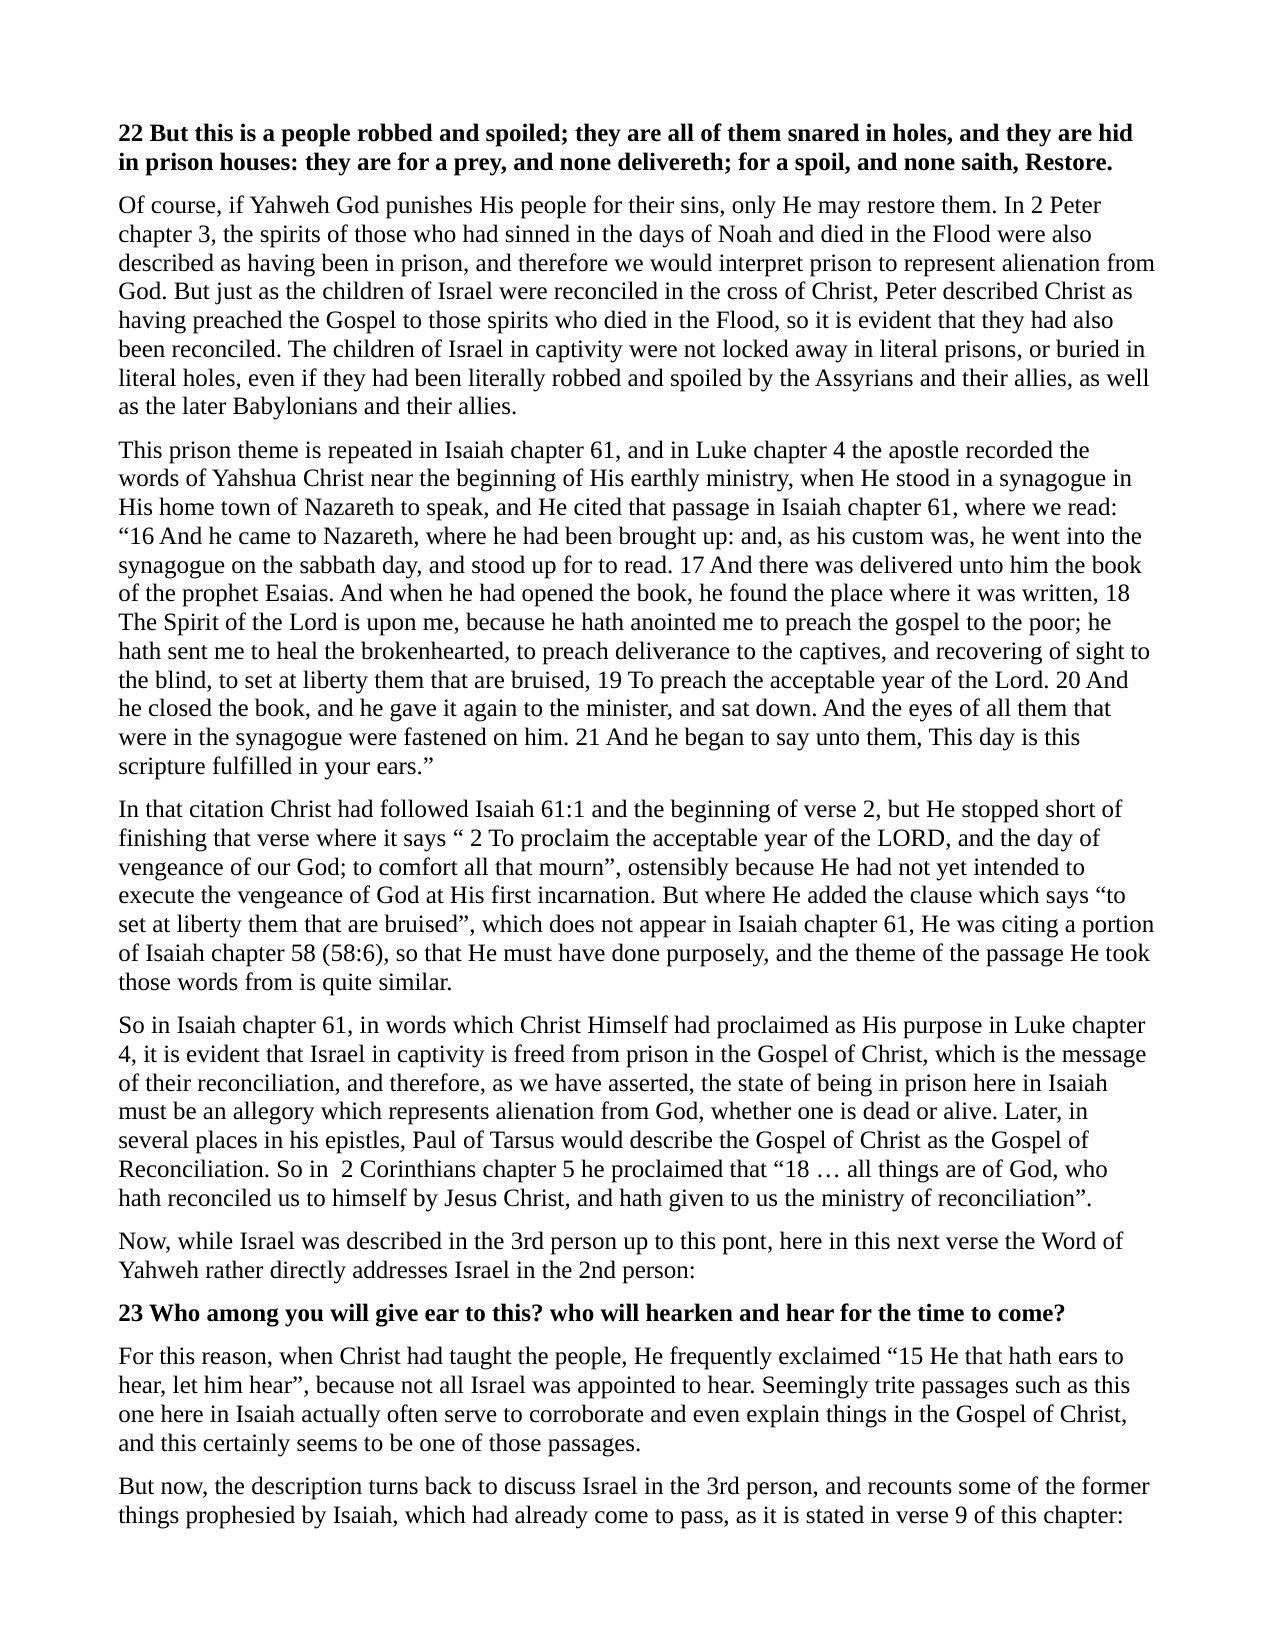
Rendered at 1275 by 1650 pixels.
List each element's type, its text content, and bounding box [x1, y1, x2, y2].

text But now, the description turns back to discuss Israel in the 3rd person, and recounts some of the former things prophesied by Isaiah, which had already come to pass, as it is stated in verse 9 of this chapter: [118, 1471, 1157, 1528]
text So in Isaiah chapter 61, in words which Christ Himself had proclaimed as His purpose in Luke chapter 4, it is evident that Israel in captivity is freed from prison in the Gospel of Christ, which is the message of their reconciliation, and therefore, as we have asserted, the state of being in prison here in Isaiah must be an allegory which represents alienation from God, whether one is dead or alive. Later, in several places in his epistles, Paul of Tarsus would describe the Gospel of Christ as the Gospel of Reconciliation. So in 2 Corinthians chapter 5 he proclaimed that “18 … all things are of God, who hath reconciled us to himself by Jesus Christ, and hath given to us the ministry of reconciliation”. [118, 1010, 1157, 1211]
text This prison theme is repeated in Isaiah chapter 61, and in Luke chapter 4 the apostle recorded the words of Yahshua Christ near the beginning of His earthly ministry, when He stood in a synagogue in His home town of Nazareth to speak, and He cited that passage in Isaiah chapter 61, where we read: “16 And he came to Nazareth, where he had been brought up: and, as his custom was, he went into the synagogue on the sabbath day, and stood up for to read. 17 And there was delivered unto him the book of the prophet Esaias. And when he had opened the book, he found the place where it was written, 18 The Spirit of the Lord is upon me, because he hath anointed me to preach the gospel to the poor; he hath sent me to heal the brokenhearted, to preach deliverance to the captives, and recovering of sight to the blind, to set at liberty them that are bruised, 19 To preach the acceptable year of the Lord. 20 And he closed the book, and he gave it again to the minister, and sat down. And the eyes of all them that were in the synagogue were fastened on him. 21 And he began to say unto them, This day is this scripture fulfilled in your ears.” [118, 435, 1157, 780]
text 23 Who among you will give ear to this? who will hearken and hear for the time to come? [118, 1298, 1157, 1327]
text In that citation Christ had followed Isaiah 61:1 and the beginning of verse 2, but He stopped short of finishing that verse where it says “ 2 To proclaim the acceptable year of the LORD, and the day of vengeance of our God; to comfort all that mourn”, ostensibly because He had not yet intended to execute the vengeance of God at His first incarnation. But where He added the clause which says “to set at liberty them that are bruised”, which does not appear in Isaiah chapter 61, He was citing a portion of Isaiah chapter 58 (58:6), so that He must have done purposely, and the theme of the passage He took those words from is quite similar. [118, 794, 1157, 996]
text Now, while Israel was described in the 3rd person up to this pont, here in this next verse the Word of Yahweh rather directly addresses Israel in the 2nd person: [118, 1226, 1157, 1283]
text For this reason, when Christ had taught the people, He frequently exclaimed “15 He that hath ears to hear, let him hear”, because not all Israel was appointed to hear. Seemingly trite passages such as this one here in Isaiah actually often serve to corroborate and even explain things in the Gospel of Christ, and this certainly seems to be one of those passages. [118, 1341, 1157, 1456]
text Of course, if Yahweh God punishes His people for their sins, only He may restore them. In 2 Peter chapter 3, the spirits of those who had sinned in the days of Noah and died in the Flood were also described as having been in prison, and therefore we would interpret prison to represent alienation from God. But just as the children of Israel were reconciled in the cross of Christ, Peter described Christ as having preached the Gospel to those spirits who died in the Flood, so it is evident that they had also been reconciled. The children of Israel in captivity were not locked away in literal prisons, or buried in literal holes, even if they had been literally robbed and spoiled by the Assyrians and their allies, as well as the later Babylonians and their allies. [118, 190, 1157, 420]
text 22 But this is a people robbed and spoiled; they are all of them snared in holes, and they are hid in prison houses: they are for a prey, and none delivereth; for a spoil, and none saith, Restore. [118, 118, 1157, 176]
